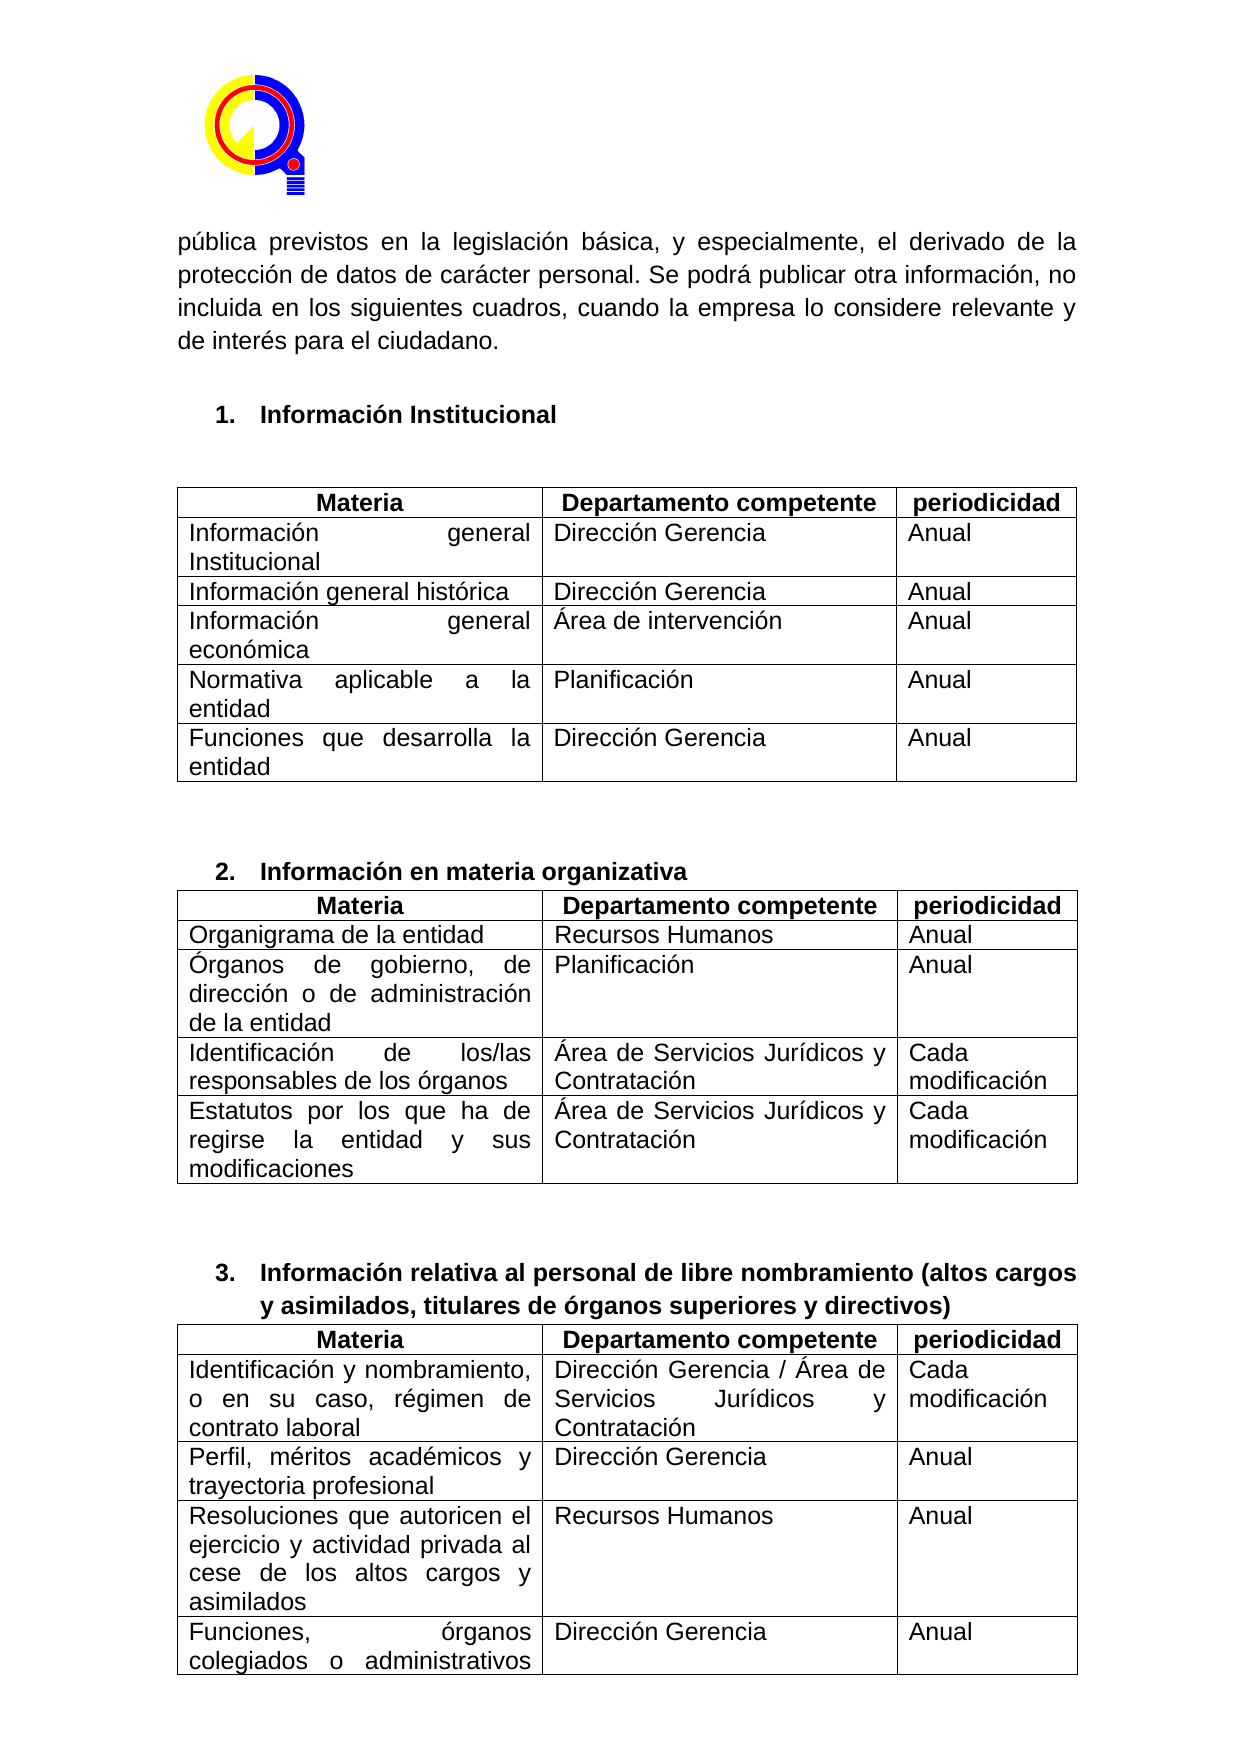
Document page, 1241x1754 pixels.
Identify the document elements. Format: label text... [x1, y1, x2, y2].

table_cell Anual [897, 724, 1076, 781]
table_header Materia [178, 891, 542, 919]
table_cell Información general económica [178, 606, 542, 664]
table_header periodicidad [898, 891, 1077, 919]
table_cell Anual [898, 1501, 1077, 1616]
table_cell Área de Servicios Jurídicos y Contratación [543, 1096, 897, 1182]
table_cell Dirección Gerencia [543, 724, 896, 781]
table_cell Dirección Gerencia [543, 1442, 897, 1500]
table_cell Anual [897, 665, 1076, 722]
subtitle Información relativa al personal de libre nombramiento (altos cargos y asimilados, titulares de órganos superiores y directivos) [215, 1258, 1078, 1320]
table_cell Dirección Gerencia [543, 577, 896, 605]
table_header Departamento competente [543, 488, 896, 517]
table_cell Planificación [543, 950, 897, 1037]
table_header Materia [178, 1325, 542, 1354]
table_header Materia [178, 488, 542, 517]
table_cell Dirección Gerencia / Área de Servicios Jurídicos y Contratación [543, 1355, 897, 1441]
table_cell Planificación [543, 665, 896, 722]
table_cell Información general histórica [178, 577, 542, 605]
table_cell Órganos de gobierno, de dirección o de administración de la entidad [178, 950, 542, 1037]
table_cell Recursos Humanos [543, 1501, 897, 1616]
text pública previstos en la legislación básica, y especialmente, el derivado de la protección de datos de carácter personal. Se podrá publicar otra información, no incluida en los siguientes cuadros, cuando la empresa lo considere relevante y de interés para el ciudadano. [177, 227, 1078, 354]
table_cell Anual [898, 950, 1077, 1037]
subtitle Información Institucional [215, 400, 1078, 429]
table_cell Estatutos por los que ha de regirse la entidad y sus modificaciones [178, 1096, 542, 1182]
table_cell Anual [898, 1617, 1077, 1674]
table_cell Identificación de los/las responsables de los órganos [178, 1038, 542, 1095]
table_cell Área de intervención [543, 606, 896, 664]
table_cell Dirección Gerencia [543, 518, 896, 576]
table_header Departamento competente [543, 1325, 897, 1354]
table_cell Dirección Gerencia [543, 1617, 897, 1674]
table_cell Funciones, órganos colegiados o administrativos [178, 1617, 542, 1674]
table_cell Anual [897, 518, 1076, 576]
table_cell Normativa aplicable a la entidad [178, 665, 542, 722]
table_cell Cada modificación [898, 1096, 1077, 1182]
table_cell Perfil, méritos académicos y trayectoria profesional [178, 1442, 542, 1500]
table_cell Anual [897, 577, 1076, 605]
table_cell Cada modificación [898, 1355, 1077, 1441]
table_cell Anual [898, 1442, 1077, 1500]
table_cell Anual [897, 606, 1076, 664]
table_cell Recursos Humanos [543, 921, 897, 949]
table_header periodicidad [897, 488, 1076, 517]
table_cell Información general Institucional [178, 518, 542, 576]
table_cell Resoluciones que autoricen el ejercicio y actividad privada al cese de los altos cargos y asimilados [178, 1501, 542, 1616]
table_header Departamento competente [543, 891, 897, 919]
table_cell Cada modificación [898, 1038, 1077, 1095]
table_cell Funciones que desarrolla la entidad [178, 724, 542, 781]
subtitle Información en materia organizativa [215, 857, 1078, 885]
table_header periodicidad [898, 1325, 1077, 1354]
table_cell Anual [898, 921, 1077, 949]
table_cell Identificación y nombramiento, o en su caso, régimen de contrato laboral [178, 1355, 542, 1441]
table_cell Organigrama de la entidad [178, 921, 542, 949]
table_cell Área de Servicios Jurídicos y Contratación [543, 1038, 897, 1095]
